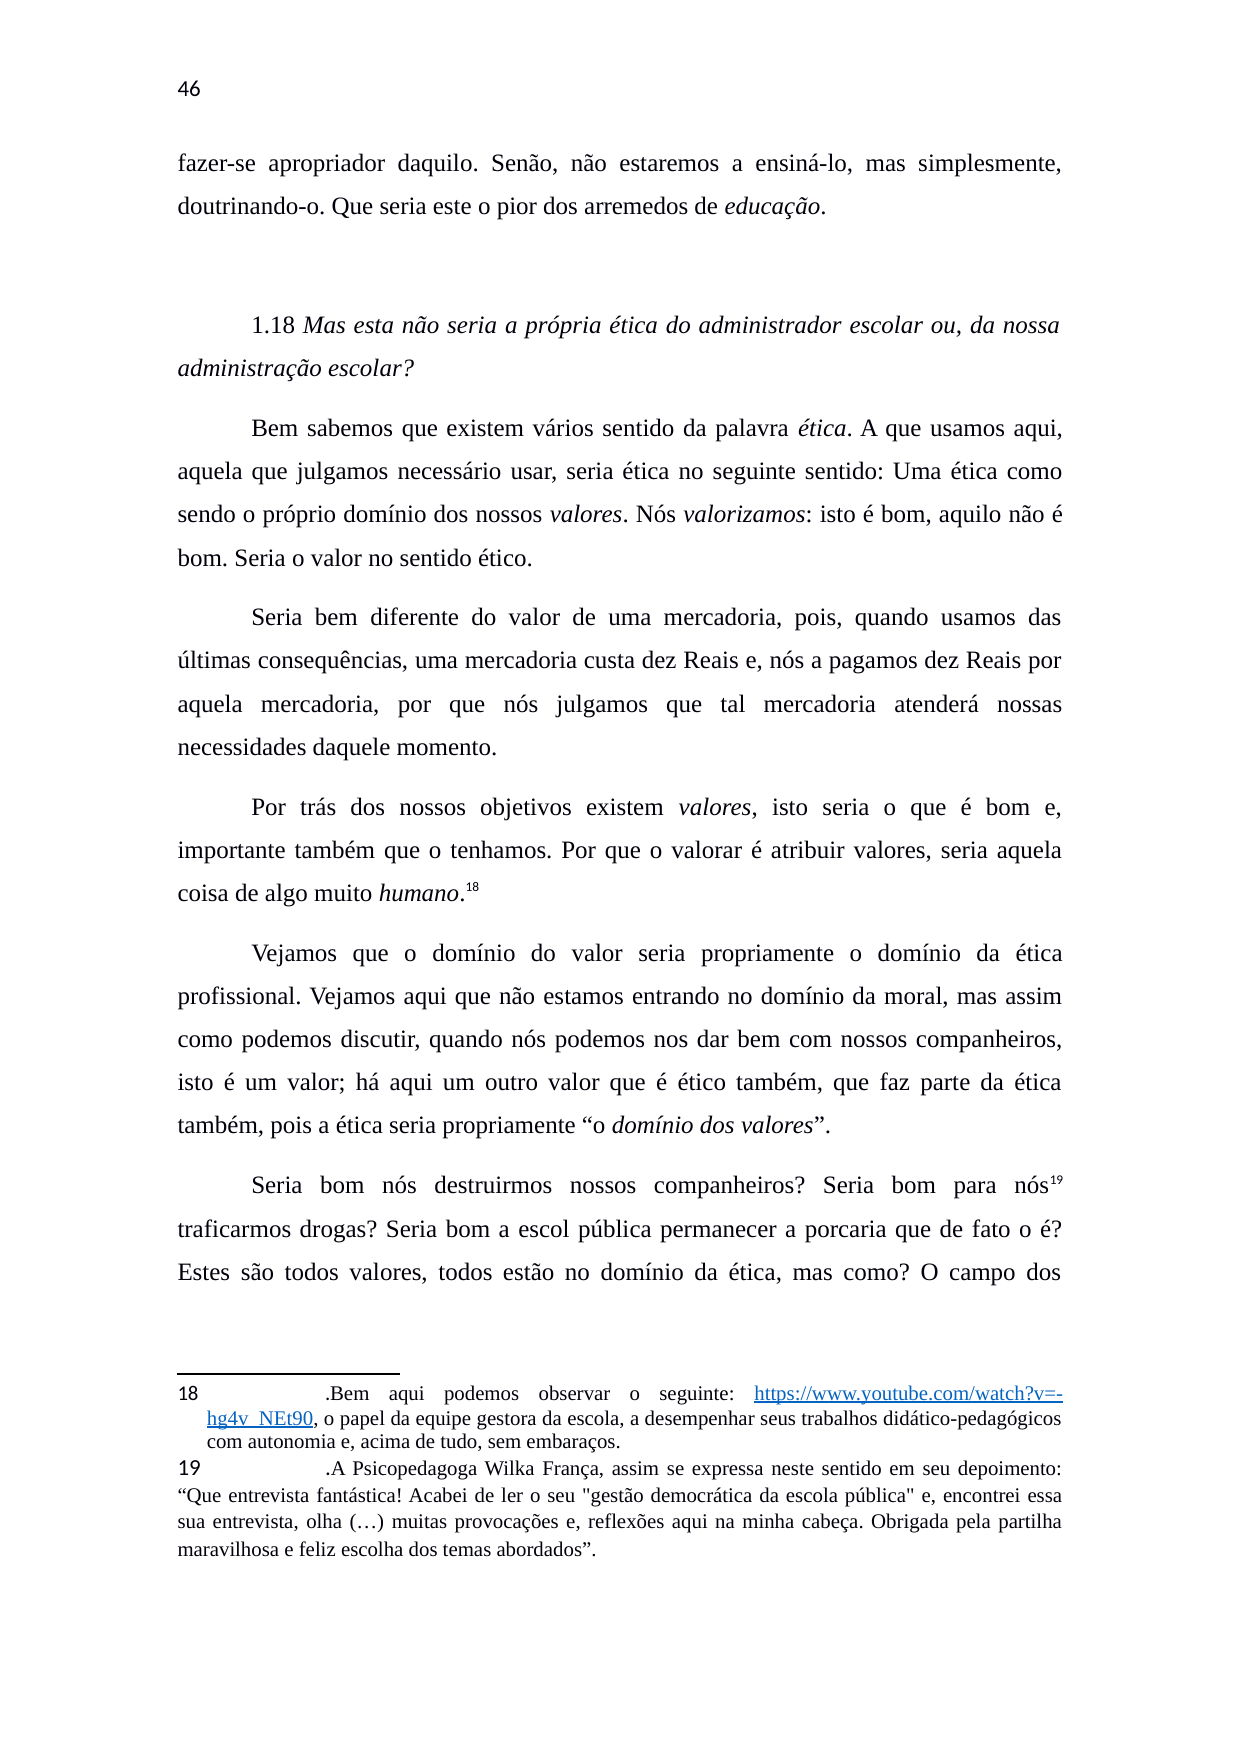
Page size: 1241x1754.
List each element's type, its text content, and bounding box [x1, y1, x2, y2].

text .Bem aqui podemos observar o seguinte: https://www.youtube.com/watch?v=-hg4v_NEt90, o papel da equipe gestora da escola, a desempenhar seus trabalhos didático-pedagógicos com autonomia e, acima de tudo, sem embaraços. [177, 1380, 1063, 1453]
text .A Psicopedagoga Wilka França, assim se expressa neste sentido em seu depoimento: “Que entrevista fantástica! Acabei de ler o seu "gestão democrática da escola pública" e, encontrei essa sua entrevista, olha (…) muitas provocações e, reflexões aqui na minha cabeça. Obrigada pela partilha maravilhosa e feliz escolha dos temas abordados”.﻿ [177, 1453, 1063, 1562]
text fazer-se apropriador daquilo. Senão, não estaremos a ensiná-lo, mas simplesmente, doutrinando-o. Que seria este o pior dos arremedos de educação. [177, 148, 1063, 219]
text Bem sabemos que existem vários sentido da palavra ética. A que usamos aqui, aquela que julgamos necessário usar, seria ética no seguinte sentido: Uma ética como sendo o próprio domínio dos nossos valores. Nós valorizamos: isto é bom, aquilo não é bom. Seria o valor no sentido ético. [177, 413, 1063, 571]
text Seria bem diferente do valor de uma mercadoria, pois, quando usamos das últimas consequências, uma mercadoria custa dez Reais e, nós a pagamos dez Reais por aquela mercadoria, por que nós julgamos que tal mercadoria atenderá nossas necessidades daquele momento. [177, 602, 1063, 761]
text 1.18 Mas esta não seria a própria ética do administrador escolar ou, da nossa administração escolar? [177, 310, 1063, 382]
text Por trás dos nossos objetivos existem valores, isto seria o que é bom e, importante também que o tenhamos. Por que o valorar é atribuir valores, seria aquela coisa de algo muito humano. [177, 792, 1063, 907]
text Vejamos que o domínio do valor seria propriamente o domínio da ética profissional. Vejamos aqui que não estamos entrando no domínio da moral, mas assim como podemos discutir, quando nós podemos nos dar bem com nossos companheiros, isto é um valor; há aqui um outro valor que é ético também, que faz parte da ética também, pois a ética seria propriamente “o domínio dos valores”. [177, 938, 1063, 1139]
text Seria bom nós destruirmos nossos companheiros? Seria bom para nós traficarmos drogas? Seria bom a escol pública permanecer a porcaria que de fato o é? Estes são todos valores, todos estão no domínio da ética, mas como? O campo dos [177, 1170, 1063, 1286]
